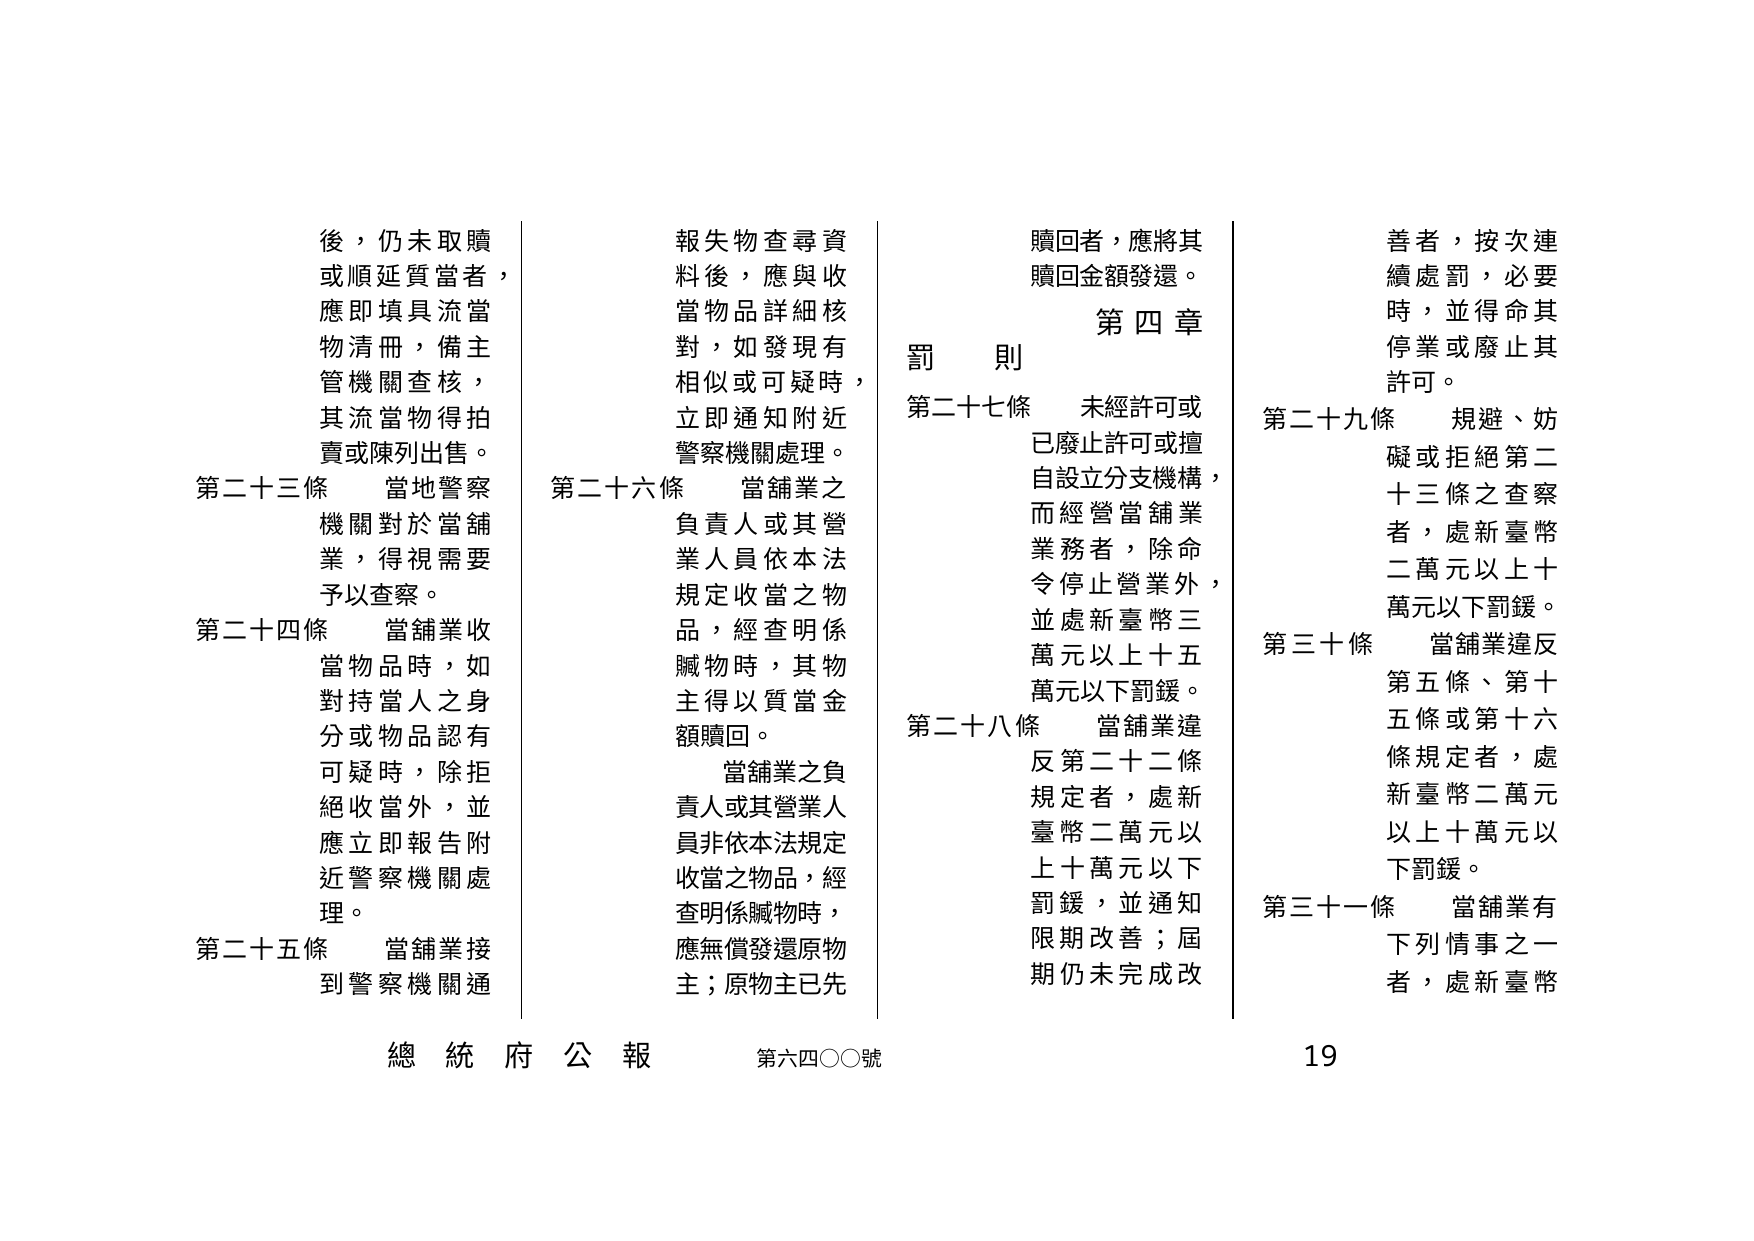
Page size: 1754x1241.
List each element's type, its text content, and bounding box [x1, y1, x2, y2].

text 第四章 罰 則 [906, 305, 1203, 376]
text 第二十七條 未經許可或已廢止許可或擅自設立分支機構，而經營當舖業業務者，除命令停止營業外，並處新臺幣三萬元以上十五萬元以下罰鍰。 [906, 388, 1203, 707]
text 第二十二條 當舖業應備登記簿，登記持當人及收當物品等資料，每二星期以影印本二份送主管機關備查；收當物品於逾滿當期日五日後，仍未取贖或順延質當者，應即填具流當物清冊，備主管機關查核，其流當物得拍賣或陳列出售。 [195, 222, 491, 469]
text 第三十條 當舖業違反第五條、第十五條或第十六條規定者，處新臺幣二萬元以上十萬元以下罰鍰。 [1262, 624, 1559, 886]
text 第二十八條 當舖業違反第二十二條規定者，處新臺幣二萬元以上十萬元以下罰鍰，並通知限期改善；屆期仍未完成改 [906, 707, 1203, 990]
text 贖回者，應將其贖回金額發還。 [1030, 222, 1203, 292]
text 善者，按次連續處罰，必要時，並得命其停業或廢止其許可。 [1262, 222, 1559, 399]
text 第三十一條 當舖業有下列情事之一者，處新臺幣一萬元以上五萬元以下罰鍰，並通知限期改善；屆期仍未完成改善者，按次連續處罰： [1262, 886, 1559, 999]
text 第二十九條 規避、妨礙或拒絕第二十三條之查察者，處新臺幣二萬元以上十萬元以下罰鍰。 [1262, 399, 1559, 624]
text 當舖業之負責人或其營業人員非依本法規定收當之物品，經查明係贓物時，應無償發還原物主；原物主已先 [675, 753, 847, 1001]
text 第二十五條 當舖業接到警察機關通報失物查尋資料後，應與收當物品詳細核對，如發現有相似或可疑時，立即通知附近警察機關處理。 [551, 222, 847, 469]
text 第二十六條 當舖業之負責人或其營業人員依本法規定收當之物品，經查明係贓物時，其物主得以質當金額贖回。 [551, 469, 847, 753]
text 第二十四條 當舖業收當物品時，如對持當人之身分或物品認有可疑時，除拒絕收當外，並應立即報告附近警察機關處理。 [195, 611, 491, 930]
text 第二十三條 當地警察機關對於當舖業，得視需要予以查察。 [195, 469, 491, 611]
text 第二十五條 當舖業接到警察機關通報失物查尋資料後，應與收當物品詳細核對，如發現有相似或可疑時，立即通知附近警察機關處理。 [195, 930, 491, 1001]
